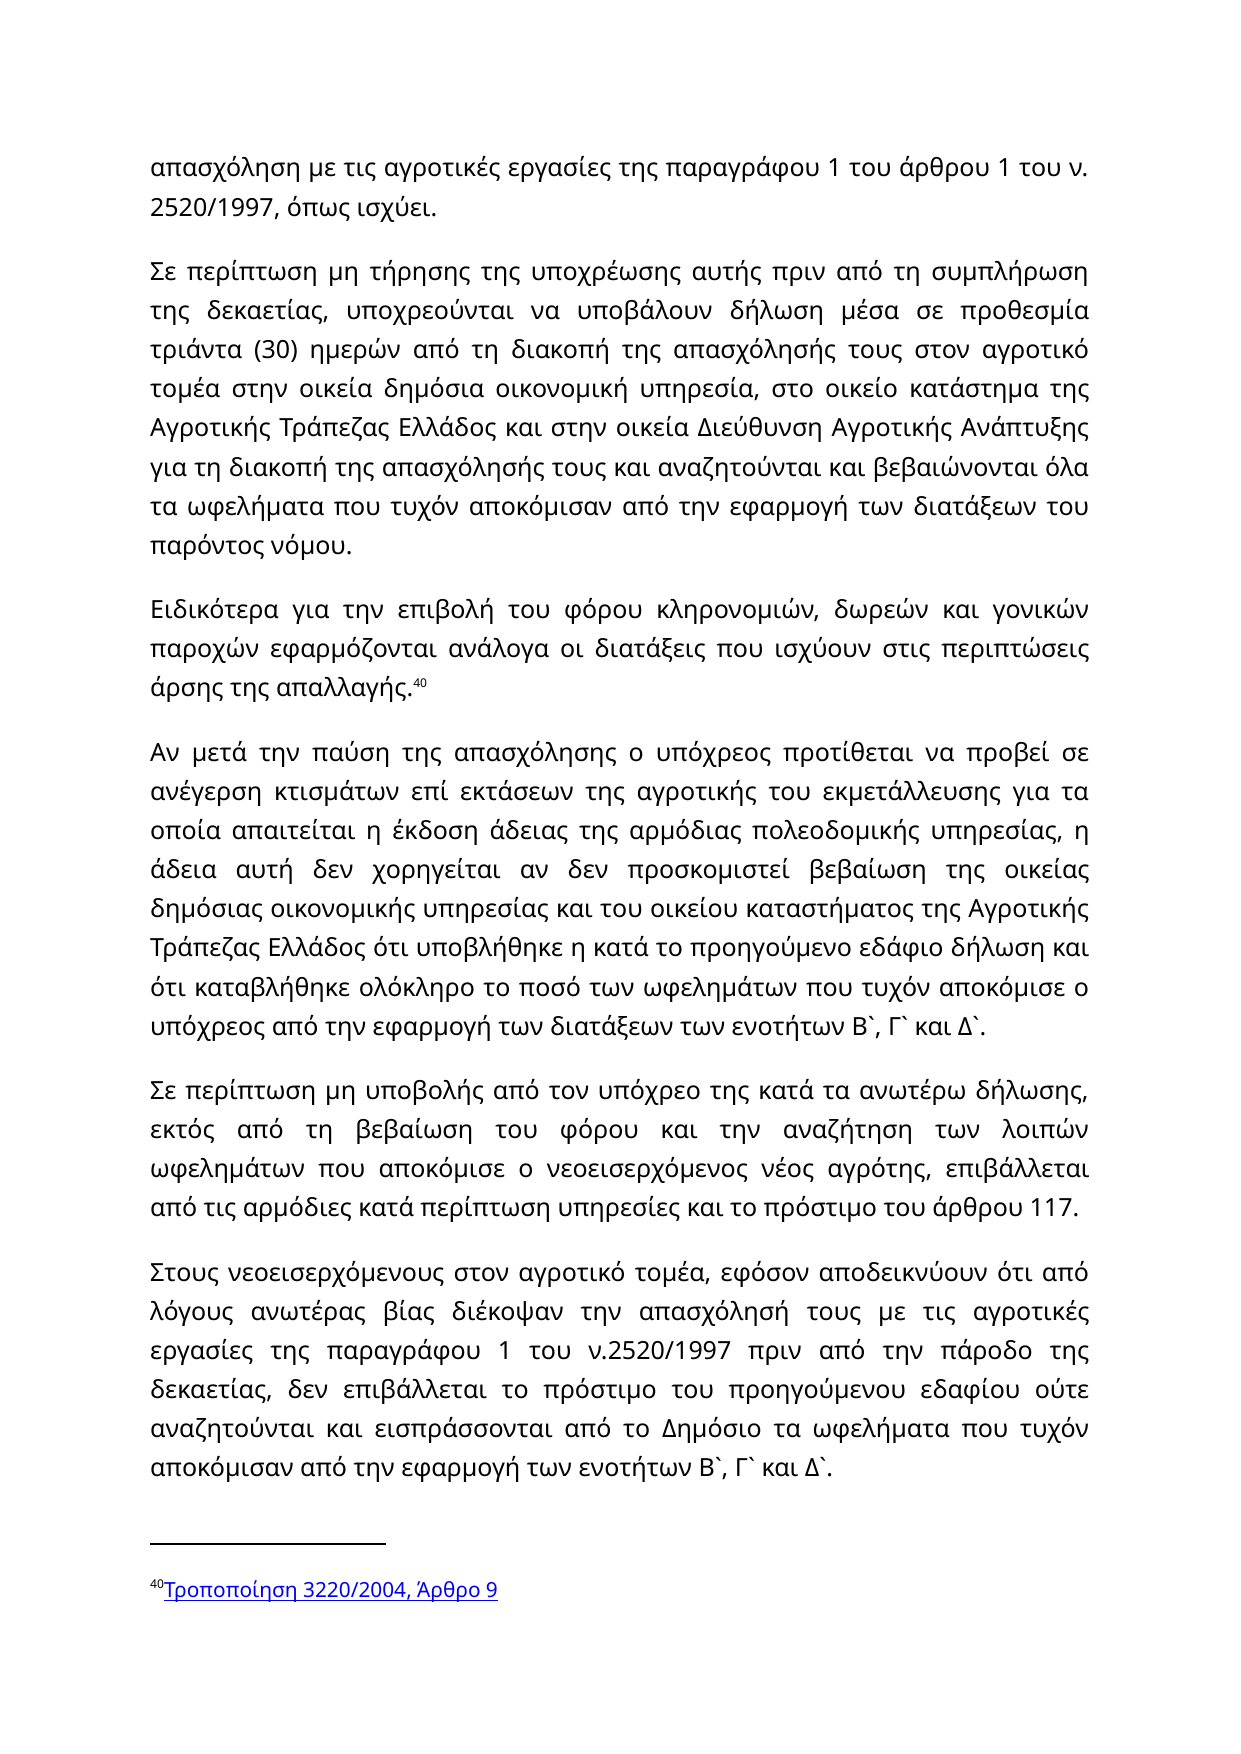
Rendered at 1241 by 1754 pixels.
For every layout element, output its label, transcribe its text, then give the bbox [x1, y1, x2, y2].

text Αν μετά την παύση της απασχόλησης ο υπόχρεος προτίθεται να προβεί σε ανέγερση κτισμάτων επί εκτάσεων της αγροτικής του εκμετάλλευσης για τα οποία απαιτείται η έκδοση άδειας της αρμόδιας πολεοδομικής υπηρεσίας, η άδεια αυτή δεν χορηγείται αν δεν προσκομιστεί βεβαίωση της οικείας δημόσιας οικονομικής υπηρεσίας και του οικείου καταστήματος της Αγροτικής Τράπεζας Ελλάδος ότι υποβλήθηκε η κατά το προηγούμενο εδάφιο δήλωση και ότι καταβλήθηκε ολόκληρο το ποσό των ωφελημάτων που τυχόν αποκόμισε ο υπόχρεος από την εφαρμογή των διατάξεων των ενοτήτων Β`, Γ` και Δ`. [150, 734, 1090, 1042]
text Ειδικότερα για την επιβολή του φόρου κληρονομιών, δωρεών και γονικών παροχών εφαρμόζονται ανάλογα οι διατάξεις που ισχύουν στις περιπτώσεις άρσης της απαλλαγής. [150, 592, 1090, 704]
text Σε περίπτωση μη υποβολής από τον υπόχρεο της κατά τα ανωτέρω δήλωσης, εκτός από τη βεβαίωση του φόρου και την αναζήτηση των λοιπών ωφελημάτων που αποκόμισε ο νεοεισερχόμενος νέος αγρότης, επιβάλλεται από τις αρμόδιες κατά περίπτωση υπηρεσίες και το πρόστιμο του άρθρου 117. [150, 1072, 1090, 1224]
text Τροποποίηση 3220/2004, Άρθρο 9 [150, 1576, 1090, 1604]
text Στους νεοεισερχόμενους στον αγροτικό τομέα, εφόσον αποδεικνύουν ότι από λόγους ανωτέρας βίας διέκοψαν την απασχόλησή τους με τις αγροτικές εργασίες της παραγράφου 1 του ν.2520/1997 πριν από την πάροδο της δεκαετίας, δεν επιβάλλεται το πρόστιμο του προηγούμενου εδαφίου ούτε αναζητούνται και εισπράσσονται από το Δημόσιο τα ωφελήματα που τυχόν αποκόμισαν από την εφαρμογή των ενοτήτων Β`, Γ` και Δ`. [150, 1254, 1090, 1484]
text απασχόληση με τις αγροτικές εργασίες της παραγράφου 1 του άρθρου 1 του ν. 2520/1997, όπως ισχύει. [150, 150, 1090, 223]
text Σε περίπτωση μη τήρησης της υποχρέωσης αυτής πριν από τη συμπλήρωση της δεκαετίας, υποχρεούνται να υποβάλουν δήλωση μέσα σε προθεσμία τριάντα (30) ημερών από τη διακοπή της απασχόλησής τους στον αγροτικό τομέα στην οικεία δημόσια οικονομική υπηρεσία, στο οικείο κατάστημα της Αγροτικής Τράπεζας Ελλάδος και στην οικεία Διεύθυνση Αγροτικής Ανάπτυξης για τη διακοπή της απασχόλησής τους και αναζητούνται και βεβαιώνονται όλα τα ωφελήματα που τυχόν αποκόμισαν από την εφαρμογή των διατάξεων του παρόντος νόμου. [150, 253, 1090, 562]
